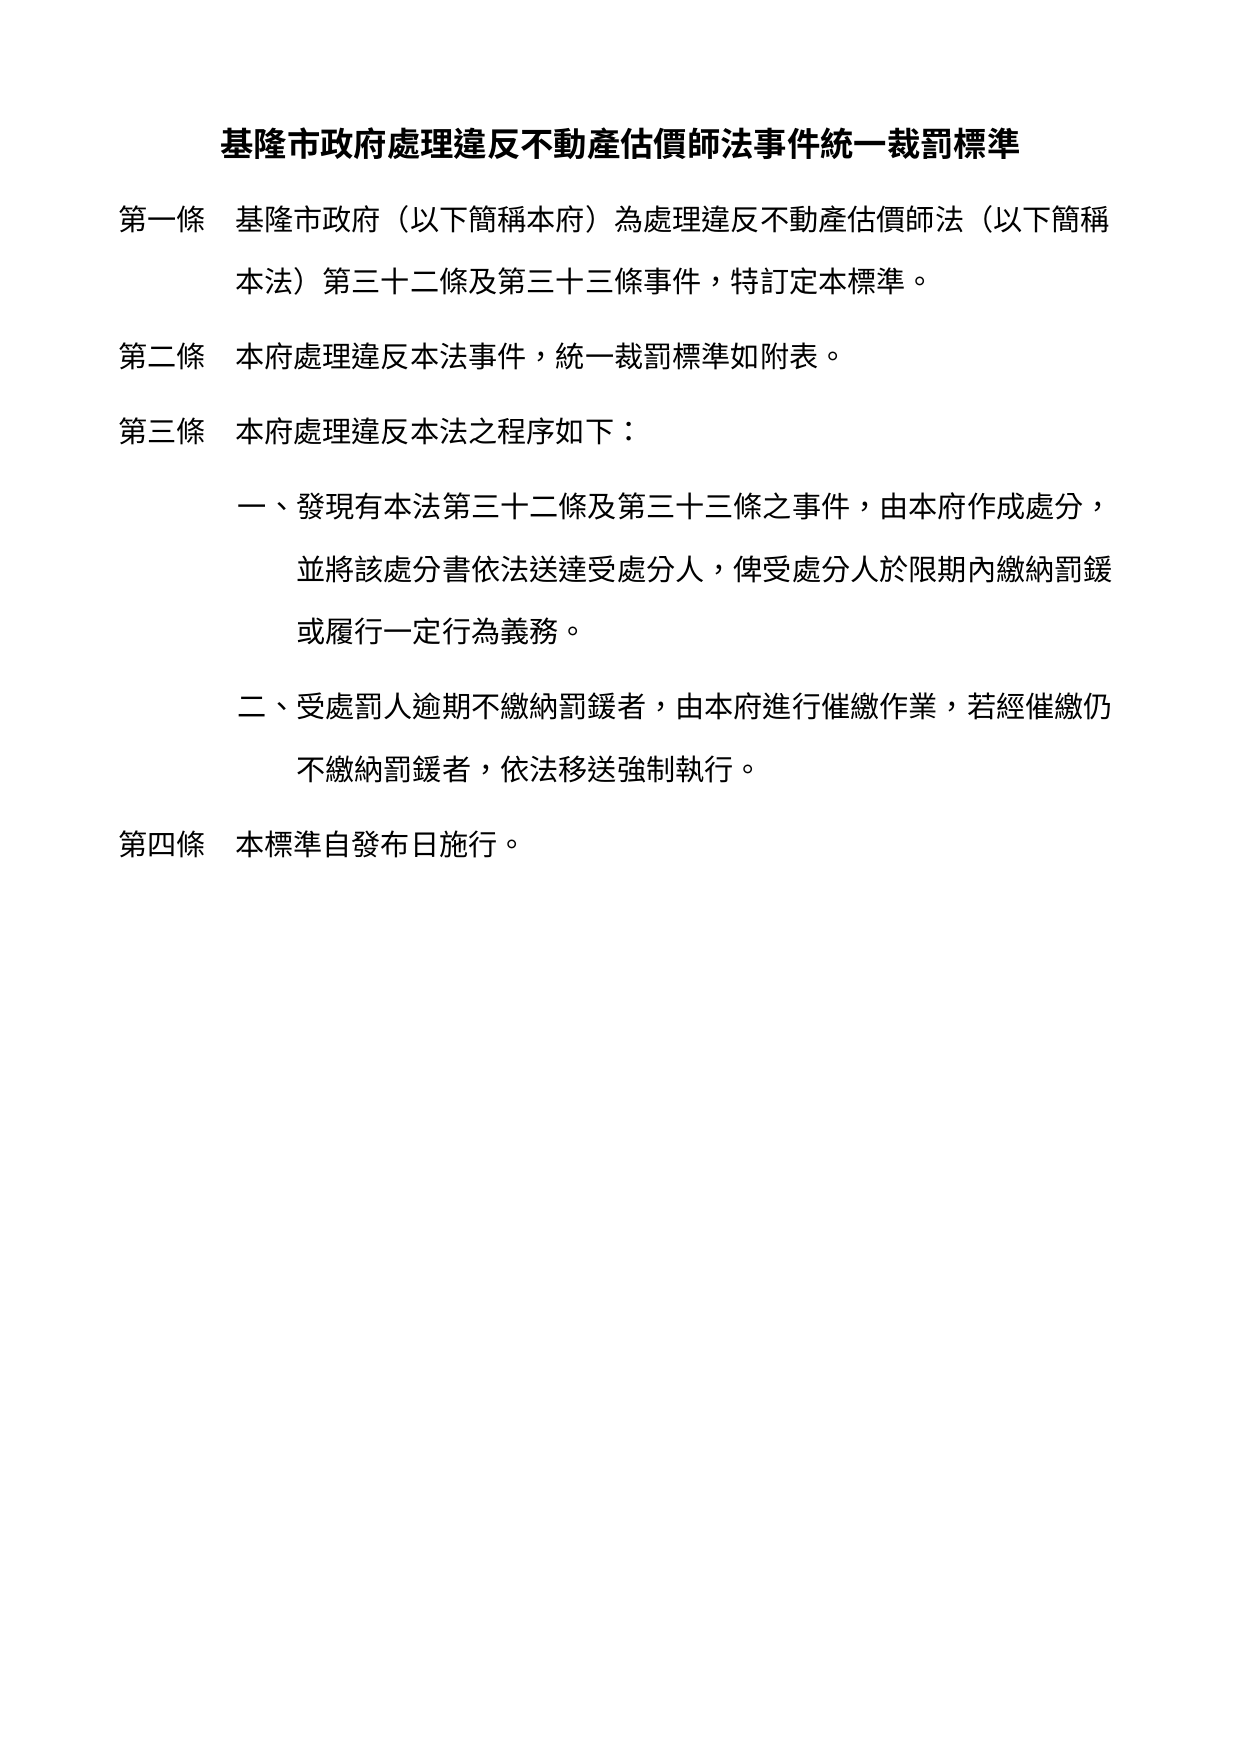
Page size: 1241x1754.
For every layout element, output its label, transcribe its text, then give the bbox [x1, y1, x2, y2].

text 第一條 基隆市政府（以下簡稱本府）為處理違反不動產估價師法（以下簡稱本法）第三十二條及第三十三條事件，特訂定本標準。 [118, 176, 1122, 301]
text 第二條 本府處理違反本法事件，統一裁罰標準如附表。 [118, 313, 1122, 376]
text 基隆市政府處理違反不動產估價師法事件統一裁罰標準 [118, 101, 1122, 163]
text 第四條 本標準自發布日施行。 [118, 801, 1122, 863]
text 二、受處罰人逾期不繳納罰鍰者，由本府進行催繳作業，若經催繳仍不繳納罰鍰者，依法移送強制執行。 [238, 663, 1122, 788]
text 第三條 本府處理違反本法之程序如下： [118, 388, 1122, 451]
text 一、發現有本法第三十二條及第三十三條之事件，由本府作成處分，並將該處分書依法送達受處分人，俾受處分人於限期內繳納罰鍰或履行一定行為義務。 [238, 463, 1122, 651]
